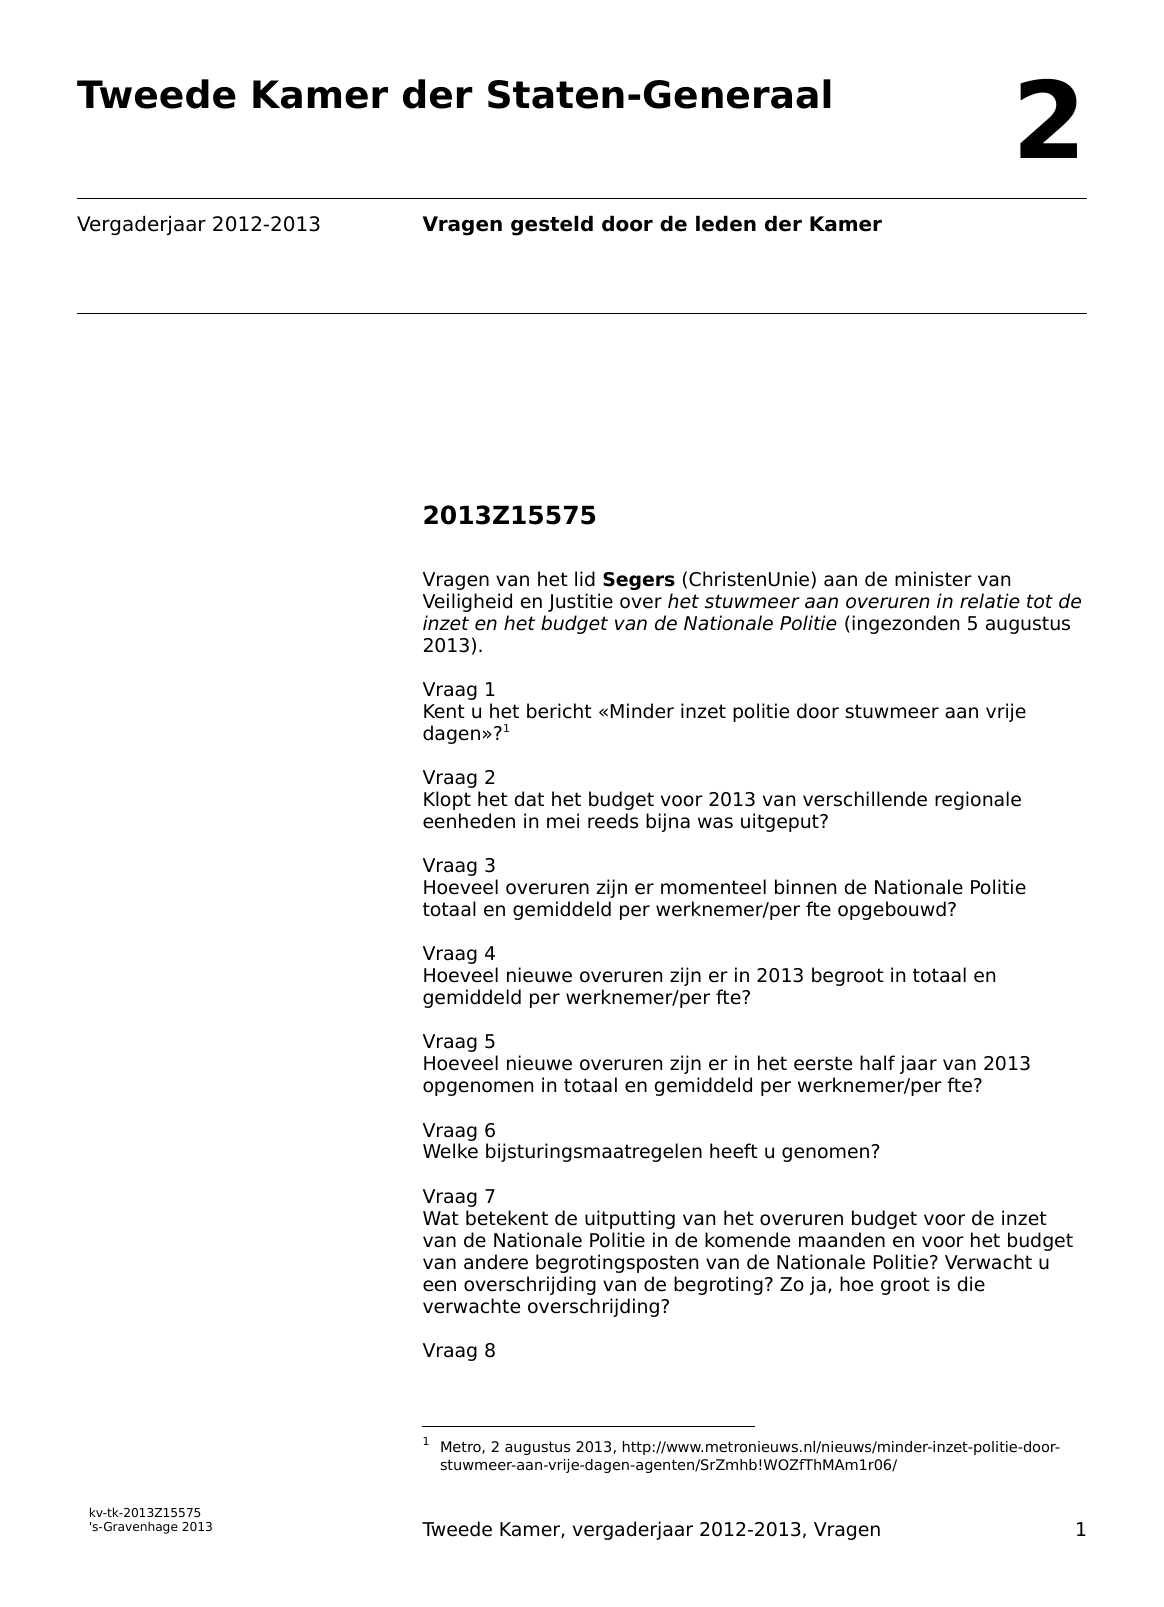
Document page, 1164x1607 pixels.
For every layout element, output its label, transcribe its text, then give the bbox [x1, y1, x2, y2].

table_header 2 [886, 59, 1087, 198]
text Vraag 8 [422, 1340, 1087, 1362]
text Hoeveel overuren zijn er momenteel binnen de Nationale Politie totaal en gemiddeld per werknemer/per fte opgebouwd? [422, 877, 1087, 921]
text Wat betekent de uitputting van het overuren budget voor de inzet van de Nationale Politie in de komende maanden en voor het budget van andere begrotingsposten van de Nationale Politie? Verwacht u een overschrijding van de begroting? Zo ja, hoe groot is die verwachte overschrijding? [422, 1208, 1087, 1317]
text Metro, 2 augustus 2013, http://www.metronieuws.nl/nieuws/minder-inzet-politie-door-stuwmeer-aan-vrije-dagen-agenten/SrZmhb!WOZfThMAm1r06/ [422, 1435, 1087, 1474]
table_cell Vergaderjaar 2012-2013 [77, 199, 422, 313]
text Vraag 4 [422, 943, 1087, 965]
text Hoeveel nieuwe overuren zijn er in het eerste half jaar van 2013 opgenomen in totaal en gemiddeld per werknemer/per fte? [422, 1053, 1087, 1097]
table_header Tweede Kamer der Staten-Generaal [77, 59, 886, 198]
text Vraag 2 [422, 767, 1087, 789]
text Vraag 6 [422, 1119, 1087, 1141]
text Vragen van het lid Segers (ChristenUnie) aan de minister van Veiligheid en Justitie over het stuwmeer aan overuren in relatie tot de inzet en het budget van de Nationale Politie (ingezonden 5 augustus 2013). [422, 569, 1087, 657]
text Vraag 7 [422, 1186, 1087, 1208]
text Klopt het dat het budget voor 2013 van verschillende regionale eenheden in mei reeds bijna was uitgeput? [422, 789, 1087, 833]
table_cell Vragen gesteld door de leden der Kamer [422, 199, 1087, 313]
text Kent u het bericht «Minder inzet politie door stuwmeer aan vrije dagen»? [422, 701, 1087, 745]
text Vraag 1 [422, 679, 1087, 701]
text 's-Gravenhage 2013 [88, 1520, 323, 1534]
text Hoeveel nieuwe overuren zijn er in 2013 begroot in totaal en gemiddeld per werknemer/per fte? [422, 965, 1087, 1009]
text Vraag 3 [422, 855, 1087, 877]
text Vraag 5 [422, 1031, 1087, 1053]
text kv-tk-2013Z15575 [88, 1506, 323, 1520]
text 2013Z15575 [422, 501, 1087, 531]
text Welke bijsturingsmaatregelen heeft u genomen? [422, 1141, 1087, 1163]
